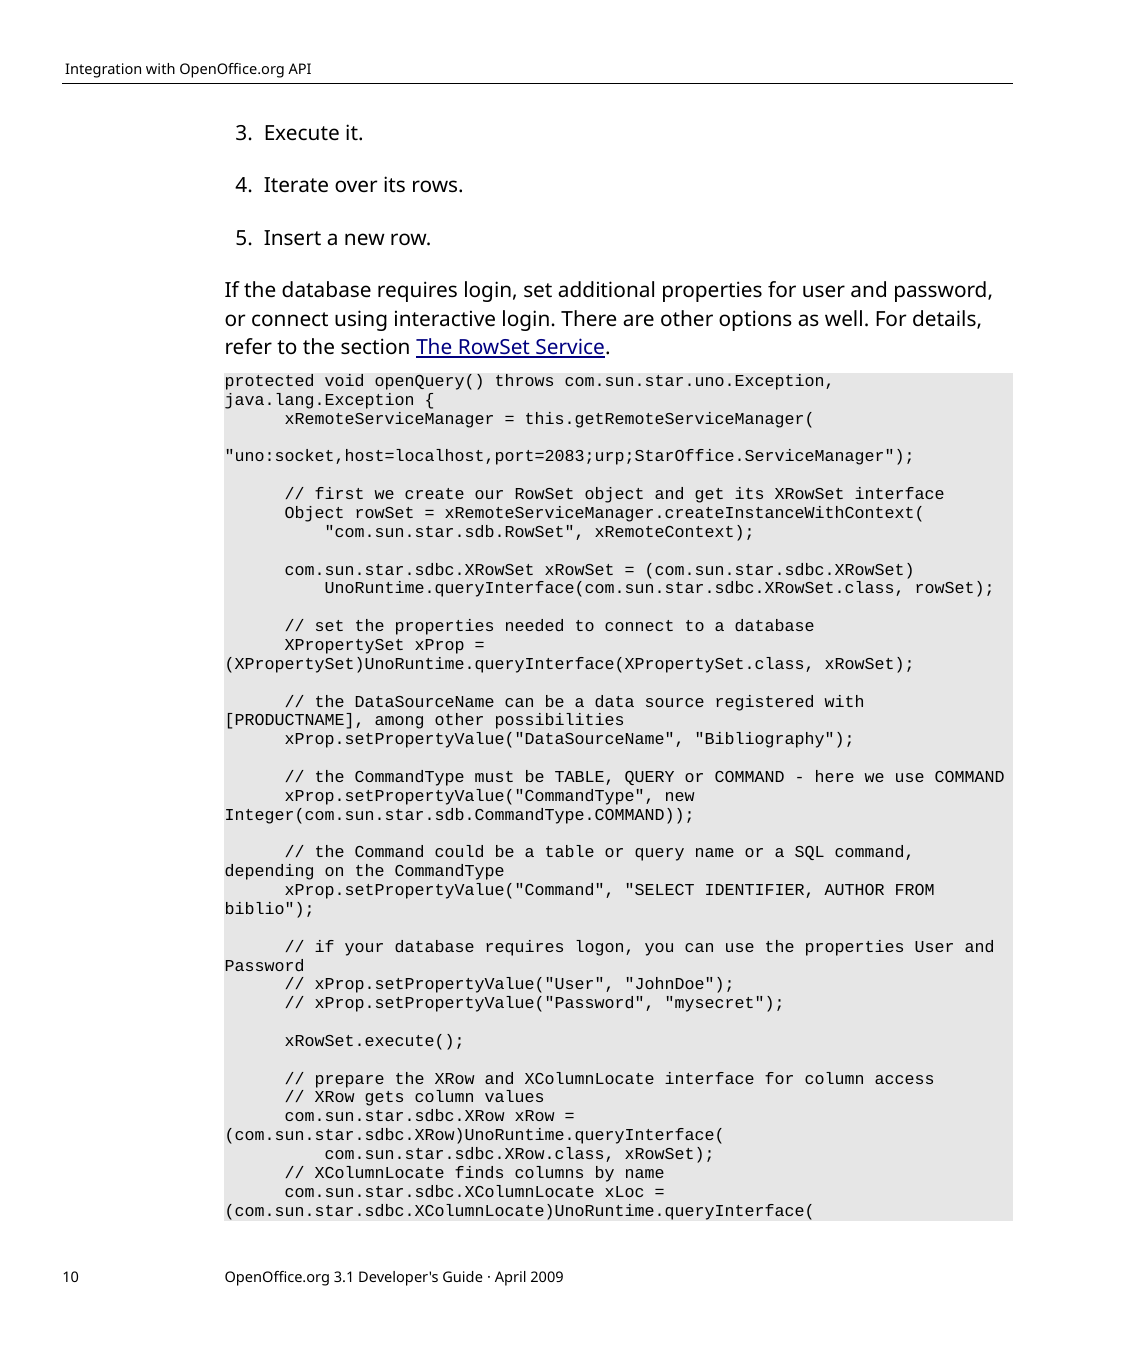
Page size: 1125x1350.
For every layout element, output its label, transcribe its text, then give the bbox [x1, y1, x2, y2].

text If the database requires login, set additional properties for user and password, or connect using interactive login. There are other options as well. For details, refer to the section The RowSet Service. [224, 275, 1013, 361]
text protected void openQuery() throws com.sun.star.uno.Exception, java.lang.Exception { xRemoteServiceManager = this.getRemoteServiceManager( "uno:socket,host=localhost,port=2083;urp;StarOffice.ServiceManager"); // first we create our RowSet object and get its XRowSet interface Object rowSet = xRemoteServiceManager.createInstanceWithContext( "com.sun.star.sdb.RowSet", xRemoteContext); com.sun.star.sdbc.XRowSet xRowSet = (com.sun.star.sdbc.XRowSet) UnoRuntime.queryInterface(com.sun.star.sdbc.XRowSet.class, rowSet); // set the properties needed to connect to a database XPropertySet xProp = (XPropertySet)UnoRuntime.queryInterface(XPropertySet.class, xRowSet); // the DataSourceName can be a data source registered with [PRODUCTNAME], among other possibilities xProp.setPropertyValue("DataSourceName", "Bibliography"); // the CommandType must be TABLE, QUERY or COMMAND - here we use COMMAND xProp.setPropertyValue("CommandType", new Integer(com.sun.star.sdb.CommandType.COMMAND)); // the Command could be a table or query name or a SQL command, depending on the CommandType xProp.setPropertyValue("Command", "SELECT IDENTIFIER, AUTHOR FROM biblio"); // if your database requires logon, you can use the properties User and Password // xProp.setPropertyValue("User", "JohnDoe"); // xProp.setPropertyValue("Password", "mysecret"); xRowSet.execute(); // prepare the XRow and XColumnLocate interface for column access // XRow gets column values com.sun.star.sdbc.XRow xRow = (com.sun.star.sdbc.XRow)UnoRuntime.queryInterface( com.sun.star.sdbc.XRow.class, xRowSet); // XColumnLocate finds columns by name com.sun.star.sdbc.XColumnLocate xLoc = (com.sun.star.sdbc.XColumnLocate)UnoRuntime.queryInterface( [224, 373, 1013, 1221]
list Execute it. [224, 118, 1013, 147]
list Iterate over its rows. [224, 171, 1013, 199]
list Insert a new row. [224, 223, 1013, 251]
